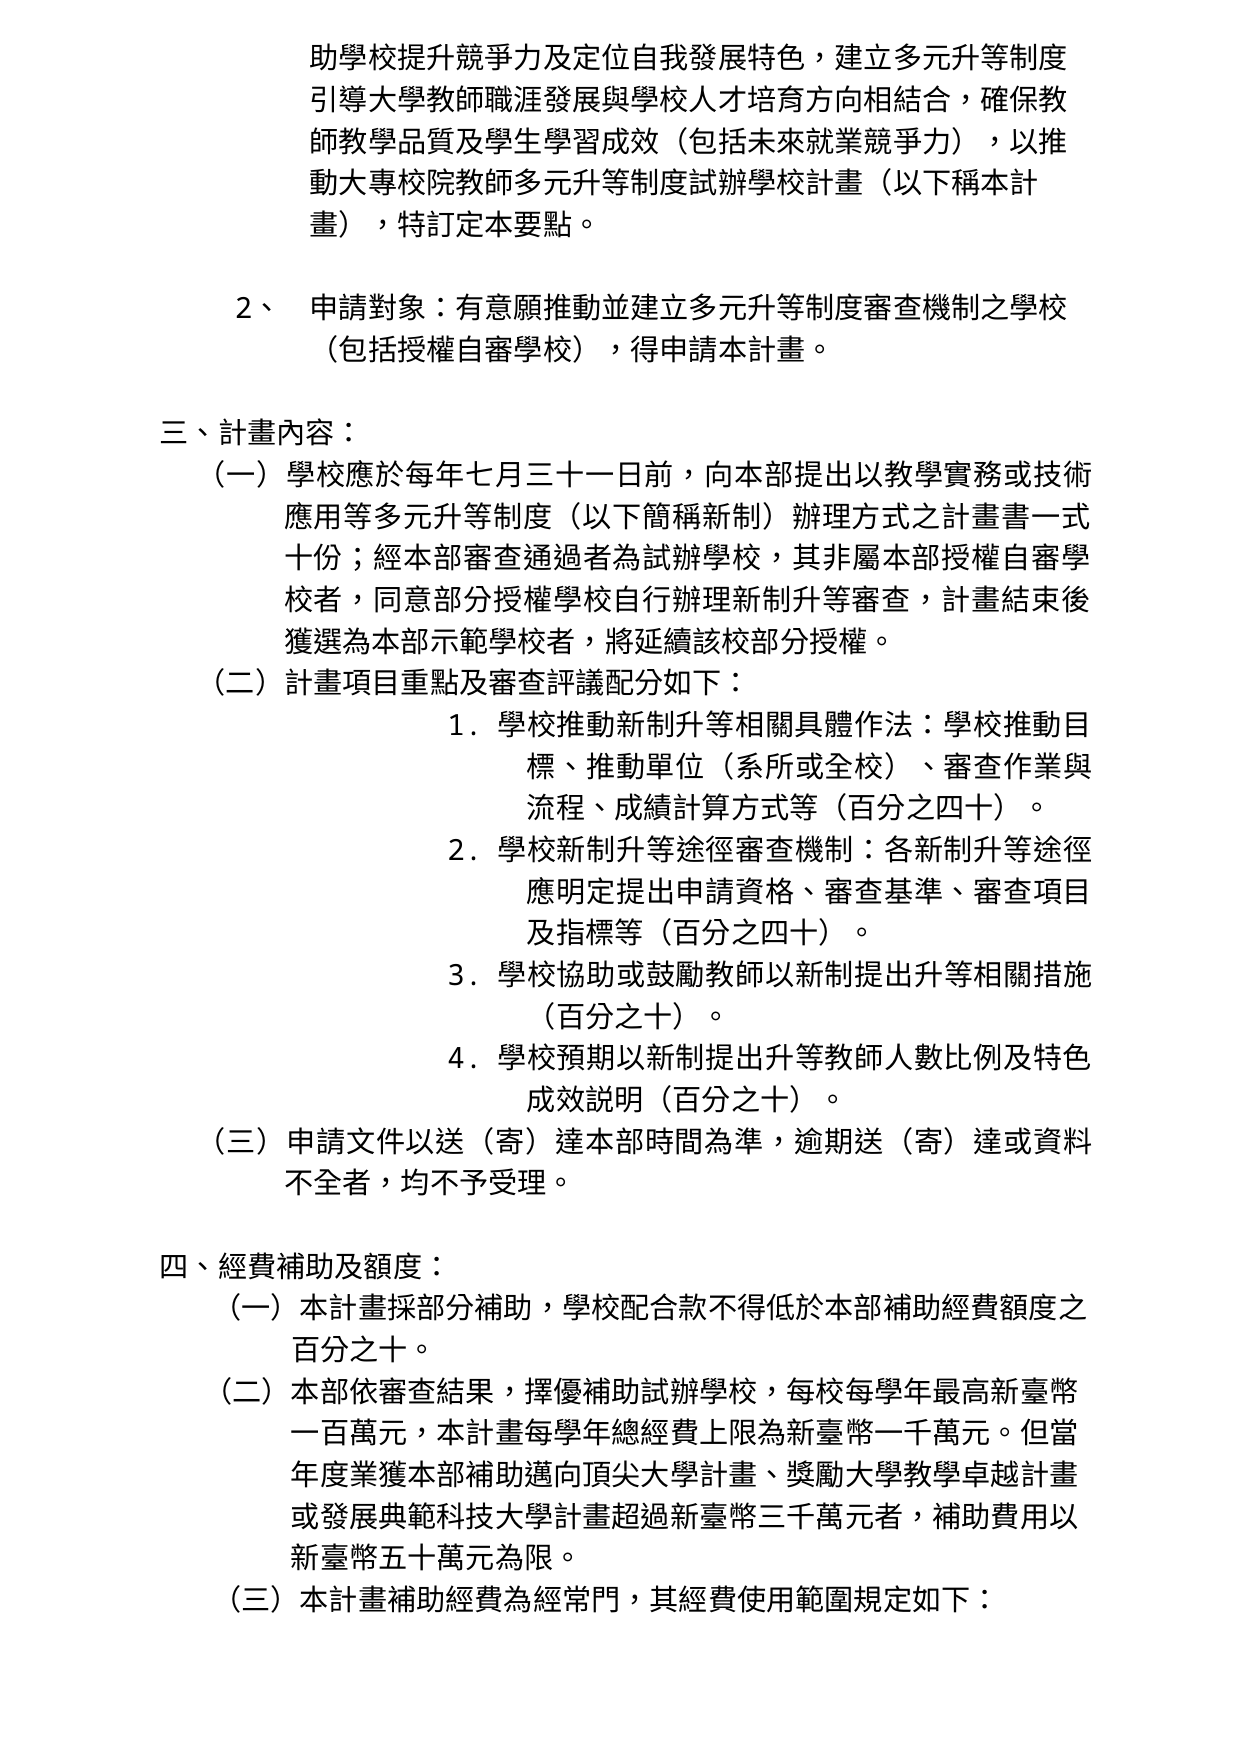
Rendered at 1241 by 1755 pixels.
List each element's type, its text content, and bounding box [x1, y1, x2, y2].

list 學校推動新制升等相關具體作法：學校推動目標、推動單位（系所或全校）、審查作業與流程、成績計算方式等（百分之四十）。 [447, 702, 1093, 827]
text （二）本部依審查結果，擇優補助試辦學校，每校每學年最高新臺幣一百萬元，本計畫每學年總經費上限為新臺幣一千萬元。但當年度業獲本部補助邁向頂尖大學計畫、獎勵大學教學卓越計畫或發展典範科技大學計畫超過新臺幣三千萬元者，補助費用以新臺幣五十萬元為限。 [203, 1369, 1093, 1577]
list 助學校提升競爭力及定位自我發展特色，建立多元升等制度引導大學教師職涯發展與學校人才培育方向相結合，確保教師教學品質及學生學習成效（包括未來就業競爭力），以推動大專校院教師多元升等制度試辦學校計畫（以下稱本計畫），特訂定本要點。 [234, 35, 1093, 244]
text （三）本計畫補助經費為經常門，其經費使用範圍規定如下： [159, 1577, 1093, 1619]
list 申請對象：有意願推動並建立多元升等制度審查機制之學校（包括授權自審學校），得申請本計畫。 [234, 285, 1093, 369]
list 學校預期以新制提出升等教師人數比例及特色成效説明（百分之十）。 [447, 1035, 1093, 1119]
text （一）本計畫採部分補助，學校配合款不得低於本部補助經費額度之百分之十。 [159, 1285, 1093, 1369]
text 四、經費補助及額度： [159, 1244, 1093, 1285]
list 學校協助或鼓勵教師以新制提出升等相關措施（百分之十）。 [447, 952, 1093, 1035]
text （二）計畫項目重點及審查評議配分如下： [196, 660, 1093, 702]
text （三）申請文件以送（寄）達本部時間為準，逾期送（寄）達或資料不全者，均不予受理。 [196, 1119, 1093, 1202]
text （一）學校應於每年七月三十一日前，向本部提出以教學實務或技術應用等多元升等制度（以下簡稱新制）辦理方式之計畫書一式十份；經本部審查通過者為試辦學校，其非屬本部授權自審學校者，同意部分授權學校自行辦理新制升等審查，計畫結束後獲選為本部示範學校者，將延續該校部分授權。 [196, 452, 1093, 660]
list 學校新制升等途徑審查機制：各新制升等途徑應明定提出申請資格、審查基準、審查項目及指標等（百分之四十）。 [447, 827, 1093, 952]
text 三、計畫內容： [159, 410, 1093, 452]
